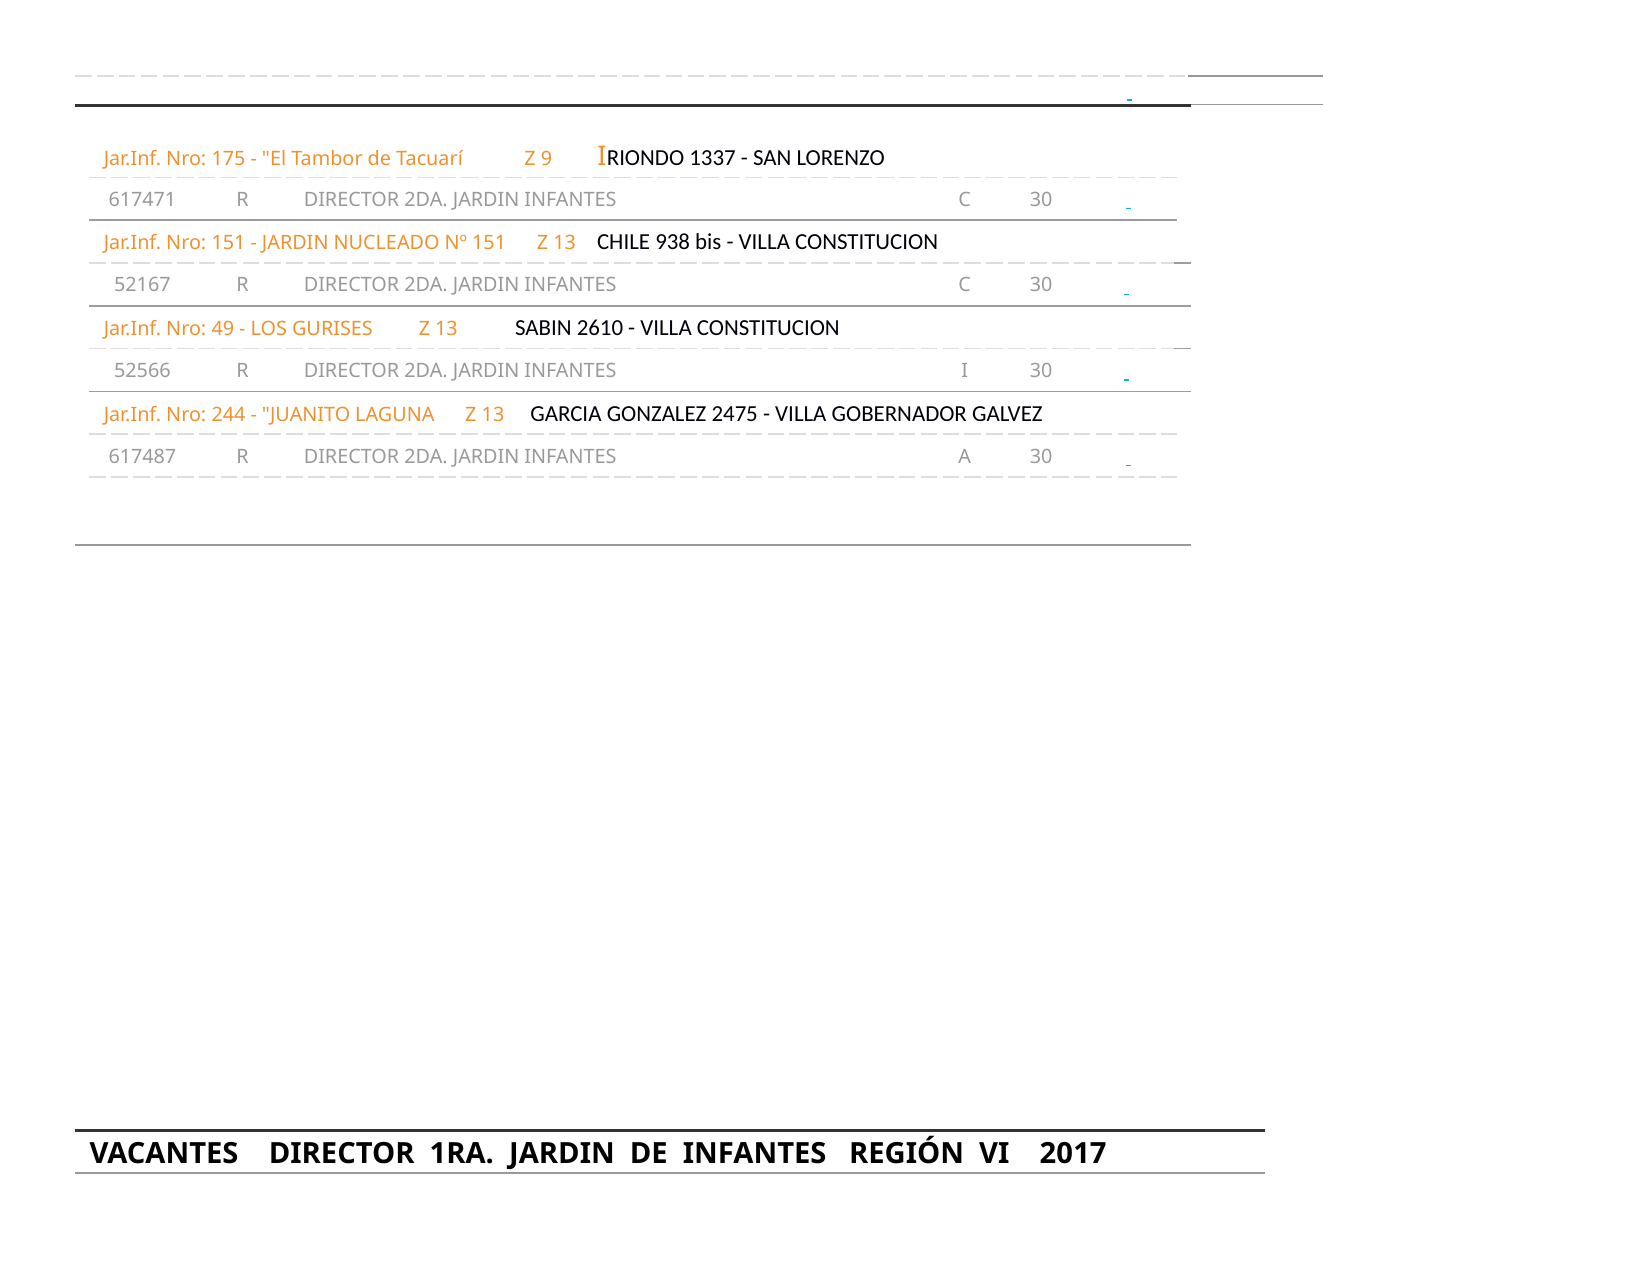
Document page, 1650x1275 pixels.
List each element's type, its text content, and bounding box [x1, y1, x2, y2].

table_cell 617471 [89, 176, 195, 219]
table_cell DIRECTOR 2DA. JARDIN INFANTES [289, 433, 678, 476]
table_cell [678, 348, 926, 391]
table_cell [1290, 105, 1323, 544]
table_cell [678, 262, 926, 305]
table_cell [1257, 77, 1290, 103]
table_cell R [195, 433, 289, 476]
table_cell C [926, 176, 1002, 219]
table_cell 30 [1003, 176, 1079, 219]
table_cell Jar.Inf. Nro: 151 - JARDIN NUCLEADO Nº 151 Z 13 CHILE 938 bis - VILLA CONSTITUCION [89, 221, 1177, 262]
table_cell DIRECTOR 2DA. JARDIN INFANTES [289, 176, 678, 219]
table_header Jar.Inf. Nro: 175 - "El Tambor de Tacuarí Z 9 IRIONDO 1337 - SAN LORENZO [89, 134, 1177, 176]
table_cell 52167 [89, 262, 195, 305]
table_cell 30 [1003, 348, 1079, 391]
table_cell [1191, 105, 1224, 544]
table_cell DIRECTOR 2DA. JARDIN INFANTES [289, 348, 678, 391]
table_cell R [195, 262, 289, 305]
table_cell [1079, 348, 1174, 391]
table_cell [1070, 75, 1188, 103]
table_cell [1079, 262, 1174, 305]
table_cell [1224, 77, 1257, 103]
table_cell [1177, 307, 1191, 348]
table_cell [1224, 105, 1257, 544]
table_cell [1290, 77, 1323, 103]
table_cell C [926, 262, 1002, 305]
table_header [1177, 134, 1191, 176]
table_cell [1177, 433, 1191, 476]
table_cell [1079, 433, 1177, 476]
table_cell [75, 75, 207, 103]
table_cell [75, 107, 1191, 544]
table_cell [1177, 176, 1191, 219]
table_cell [980, 75, 1070, 103]
table_cell [660, 75, 896, 103]
table_cell [896, 75, 980, 103]
table_cell R [195, 176, 289, 219]
table_cell [1191, 77, 1224, 103]
table_cell [678, 433, 926, 476]
table_cell DIRECTOR 2DA. JARDIN INFANTES [289, 262, 678, 305]
table_cell [678, 176, 926, 219]
table_cell 30 [1003, 262, 1079, 305]
table_cell [1177, 349, 1191, 391]
table_cell 30 [1003, 433, 1079, 476]
table_cell [207, 75, 301, 103]
table_cell [1177, 264, 1191, 305]
table_cell [1177, 219, 1191, 262]
table_cell 52566 [89, 348, 195, 391]
table_cell Jar.Inf. Nro: 244 - "JUANITO LAGUNA Z 13 GARCIA GONZALEZ 2475 - VILLA GOBERNADOR GALVEZ [89, 392, 1177, 433]
table_cell [1257, 105, 1290, 544]
table_cell [1079, 176, 1177, 219]
table_cell R [195, 348, 289, 391]
table_cell 617487 [89, 433, 195, 476]
table_header VACANTES DIRECTOR 1RA. JARDIN DE INFANTES REGIÓN VI 2017 [75, 1132, 1264, 1172]
table_cell [1177, 392, 1191, 433]
table_cell [301, 75, 660, 103]
table_cell Jar.Inf. Nro: 49 - LOS GURISES Z 13 SABIN 2610 - VILLA CONSTITUCION [89, 307, 1177, 348]
table_cell I [926, 348, 1002, 391]
table_cell A [926, 433, 1002, 476]
